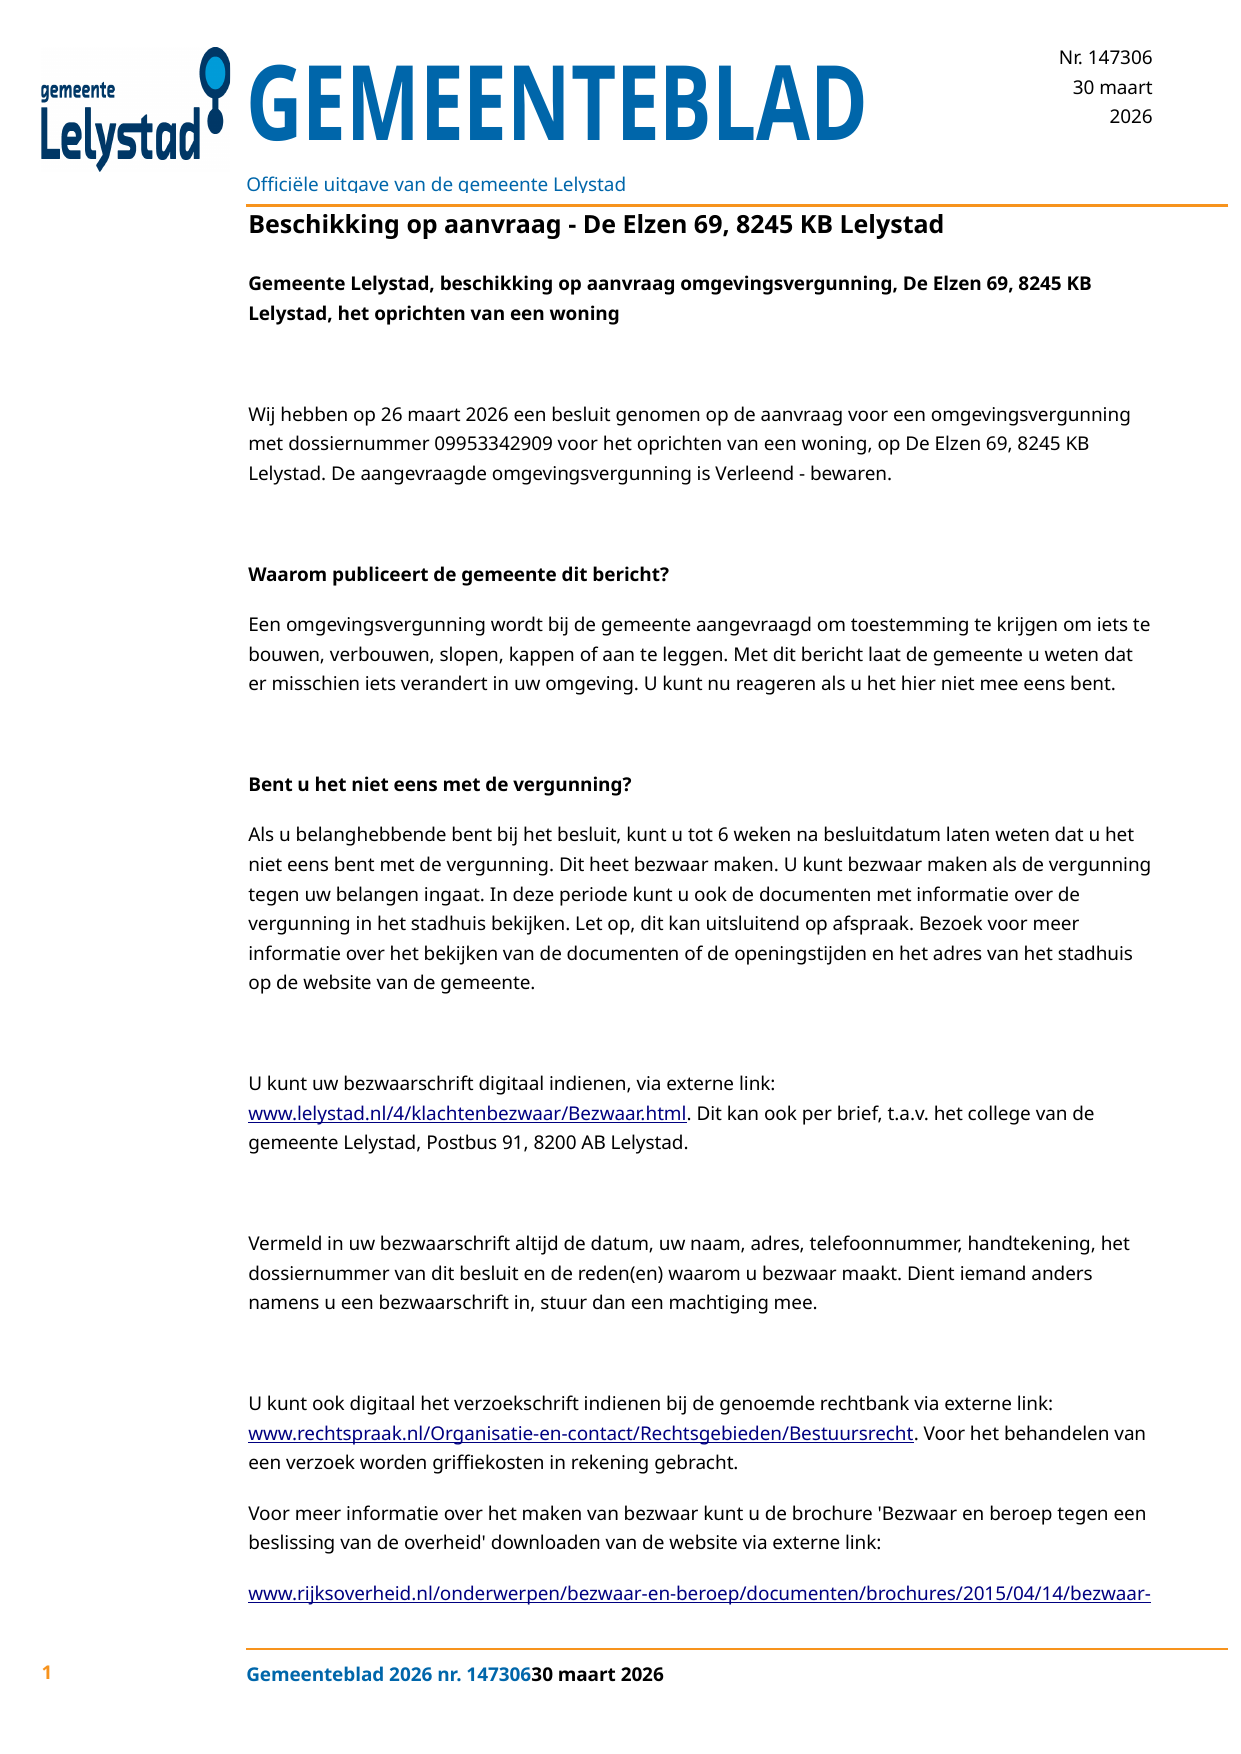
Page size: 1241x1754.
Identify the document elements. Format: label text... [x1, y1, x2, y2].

text Voor meer informatie over het maken van bezwaar kunt u de brochure 'Bezwaar en beroep tegen een beslissing van de overheid' downloaden van de website via externe link: [248, 1500, 1152, 1555]
text Als u belanghebbende bent bij het besluit, kunt u tot 6 weken na besluitdatum laten weten dat u het niet eens bent met de vergunning. Dit heet bezwaar maken. U kunt bezwaar maken als de vergunning tegen uw belangen ingaat. In deze periode kunt u ook de documenten met informatie over de vergunning in het stadhuis bekijken. Let op, dit kan uitsluitend op afspraak. Bezoek voor meer informatie over het bekijken van de documenten of de openingstijden en het adres van het stadhuis op de website van de gemeente. [248, 822, 1152, 995]
text U kunt ook digitaal het verzoekschrift indienen bij de genoemde rechtbank via externe link: www.rechtspraak.nl/Organisatie-en-contact/Rechtsgebieden/Bestuursrecht. Voor het behandelen van een verzoek worden griffiekosten in rekening gebracht. [248, 1390, 1152, 1475]
text Beschikking op aanvraag - De Elzen 69, 8245 KB Lelystad [248, 207, 1152, 241]
text www.rijksoverheid.nl/onderwerpen/bezwaar-en-beroep/documenten/brochures/2015/04/14/bezwaar- [248, 1580, 1152, 1606]
text Waarom publiceert de gemeente dit bericht? [248, 561, 1152, 586]
text U kunt uw bezwaarschrift digitaal indienen, via externe link: www.lelystad.nl/4/klachtenbezwaar/Bezwaar.html. Dit kan ook per brief, t.a.v. het college van de gemeente Lelystad, Postbus 91, 8200 AB Lelystad. [248, 1070, 1152, 1155]
text Een omgevingsvergunning wordt bij de gemeente aangevraagd om toestemming te krijgen om iets te bouwen, verbouwen, slopen, kappen of aan te leggen. Met dit bericht laat de gemeente u weten dat er misschien iets verandert in uw omgeving. U kunt nu reageren als u het hier niet mee eens bent. [248, 611, 1152, 696]
text Bent u het niet eens met de vergunning? [248, 771, 1152, 797]
picture [41, 47, 231, 172]
text Wij hebben op 26 maart 2026 een besluit genomen op de aanvraag voor een omgevingsvergunning met dossiernummer 09953342909 voor het oprichten van een woning, op De Elzen 69, 8245 KB Lelystad. De aangevraagde omgevingsvergunning is Verleend - bewaren. [248, 401, 1152, 486]
text Vermeld in uw bezwaarschrift altijd de datum, uw naam, adres, telefoonnummer, handtekening, het dossiernummer van dit besluit en de reden(en) waarom u bezwaar maakt. Dient iemand anders namens u een bezwaarschrift in, stuur dan een machtiging mee. [248, 1230, 1152, 1315]
text Gemeente Lelystad, beschikking op aanvraag omgevingsvergunning, De Elzen 69, 8245 KB Lelystad, het oprichten van een woning [248, 270, 1152, 326]
